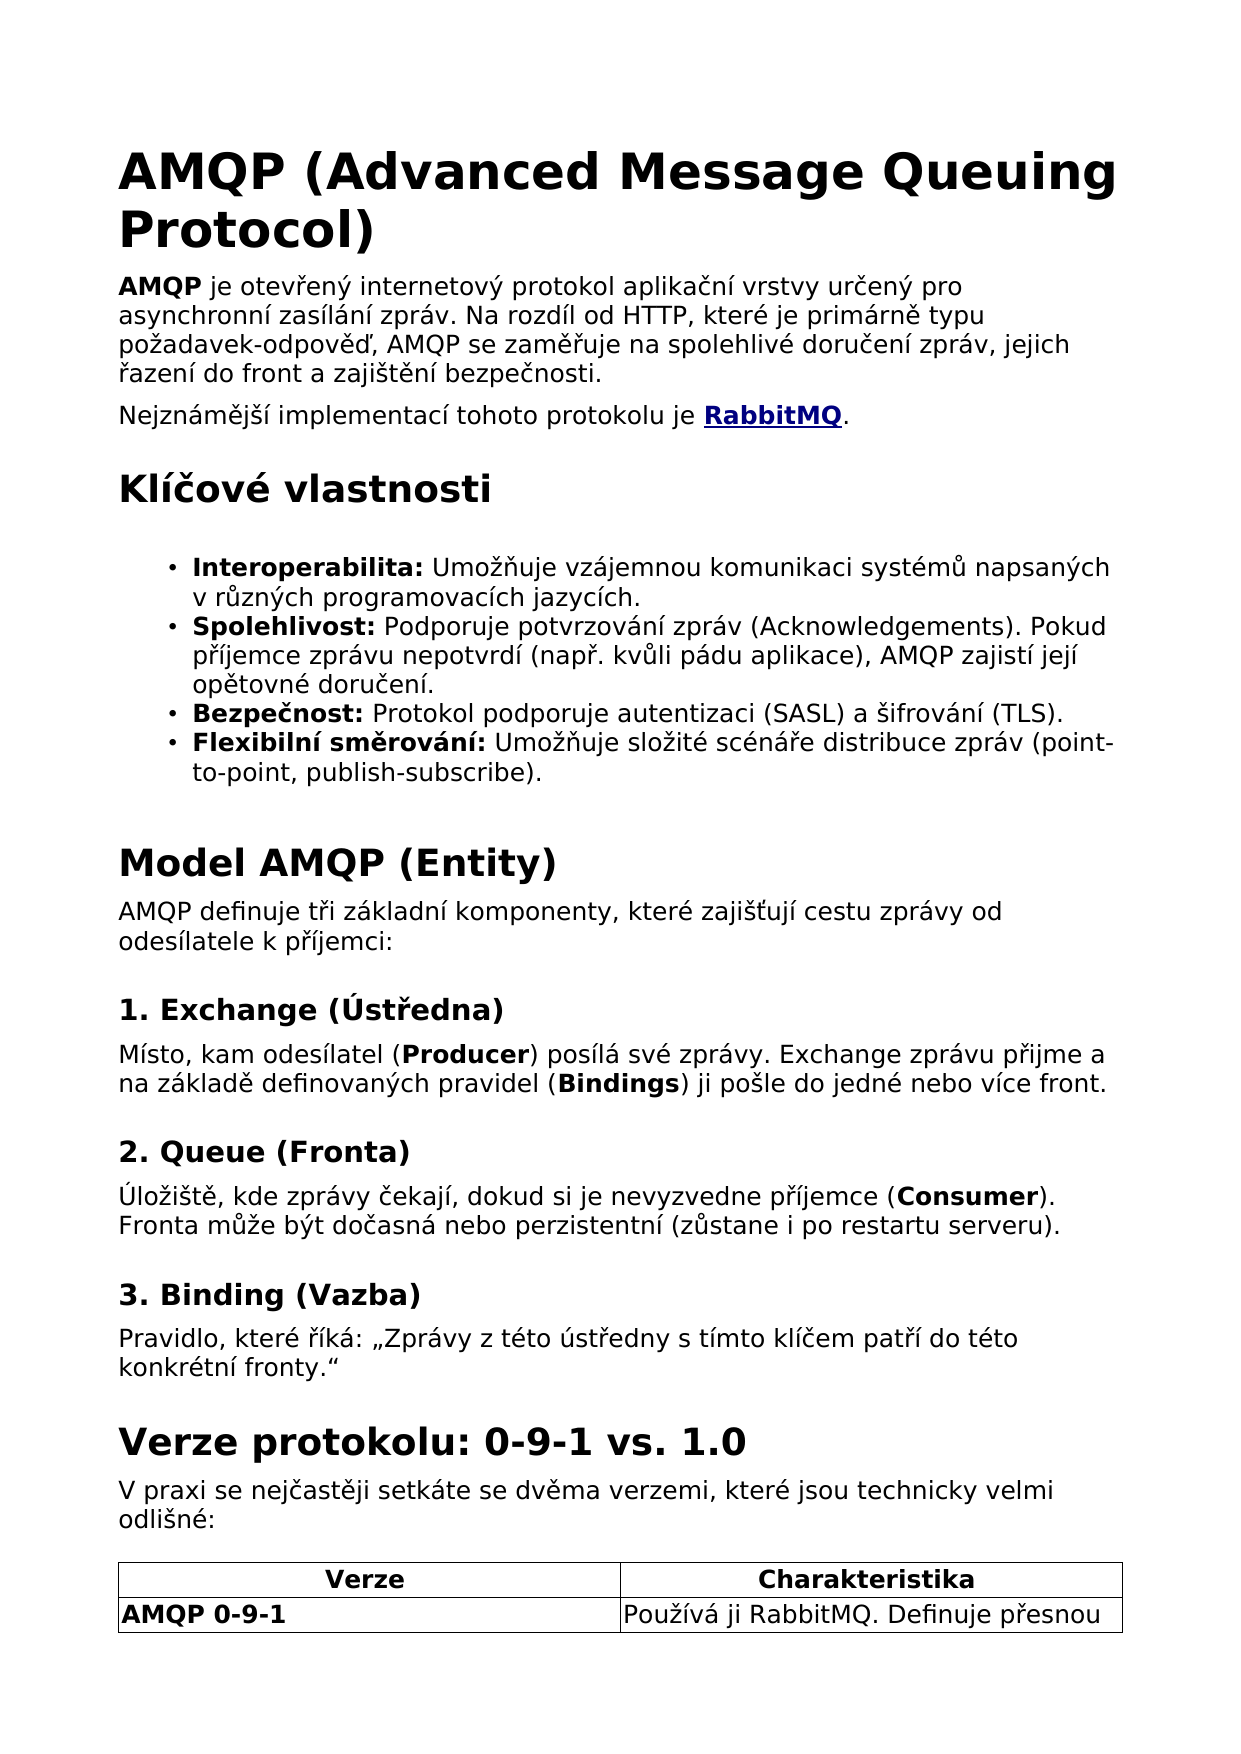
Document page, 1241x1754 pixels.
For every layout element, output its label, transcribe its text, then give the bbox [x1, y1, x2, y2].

text Pravidlo, které říká: „Zprávy z této ústředny s tímto klíčem patří do této konkrétní fronty.“ [118, 1324, 1122, 1383]
subtitle 2. Queue (Fronta) [118, 1136, 1122, 1169]
text AMQP je otevřený internetový protokol aplikační vrstvy určený pro asynchronní zasílání zpráv. Na rozdíl od HTTP, které je primárně typu požadavek-odpověď, AMQP se zaměřuje na spolehlivé doručení zpráv, jejich řazení do front a zajištění bezpečnosti. [118, 272, 1122, 389]
list Interoperabilita: Umožňuje vzájemnou komunikaci systémů napsaných v různých programovacích jazycích. [177, 553, 1122, 612]
subtitle Klíčové vlastnosti [118, 468, 1122, 512]
table_header Charakteristika [621, 1563, 1122, 1597]
subtitle 3. Binding (Vazba) [118, 1278, 1122, 1312]
subtitle Verze protokolu: 0-9-1 vs. 1.0 [118, 1420, 1122, 1464]
table_cell AMQP 0-9-1 [119, 1598, 620, 1632]
subtitle Model AMQP (Entity) [118, 841, 1122, 885]
text V praxi se nejčastěji setkáte se dvěma verzemi, které jsou technicky velmi odlišné: [118, 1476, 1122, 1535]
list Flexibilní směrování: Umožňuje složité scénáře distribuce zpráv (point-to-point, publish-subscribe). [177, 728, 1122, 787]
table_cell Používá ji RabbitMQ. Definuje přesnou [621, 1598, 1122, 1632]
subtitle 1. Exchange (Ústředna) [118, 993, 1122, 1027]
text Úložiště, kde zprávy čekají, dokud si je nevyzvedne příjemce (Consumer). Fronta může být dočasná nebo perzistentní (zůstane i po restartu serveru). [118, 1182, 1122, 1240]
text Místo, kam odesílatel (Producer) posílá své zprávy. Exchange zprávu přijme a na základě definovaných pravidel (Bindings) ji pošle do jedné nebo více front. [118, 1040, 1122, 1098]
list Spolehlivost: Podporuje potvrzování zpráv (Acknowledgements). Pokud příjemce zprávu nepotvrdí (např. kvůli pádu aplikace), AMQP zajistí její opětovné doručení. [177, 612, 1122, 699]
table_header Verze [119, 1563, 620, 1597]
subtitle AMQP (Advanced Message Queuing Protocol) [118, 143, 1122, 259]
list Bezpečnost: Protokol podporuje autentizaci (SASL) a šifrování (TLS). [177, 699, 1122, 728]
text Nejznámější implementací tohoto protokolu je RabbitMQ. [118, 401, 1122, 430]
text AMQP definuje tři základní komponenty, které zajišťují cestu zprávy od odesílatele k příjemci: [118, 897, 1122, 956]
